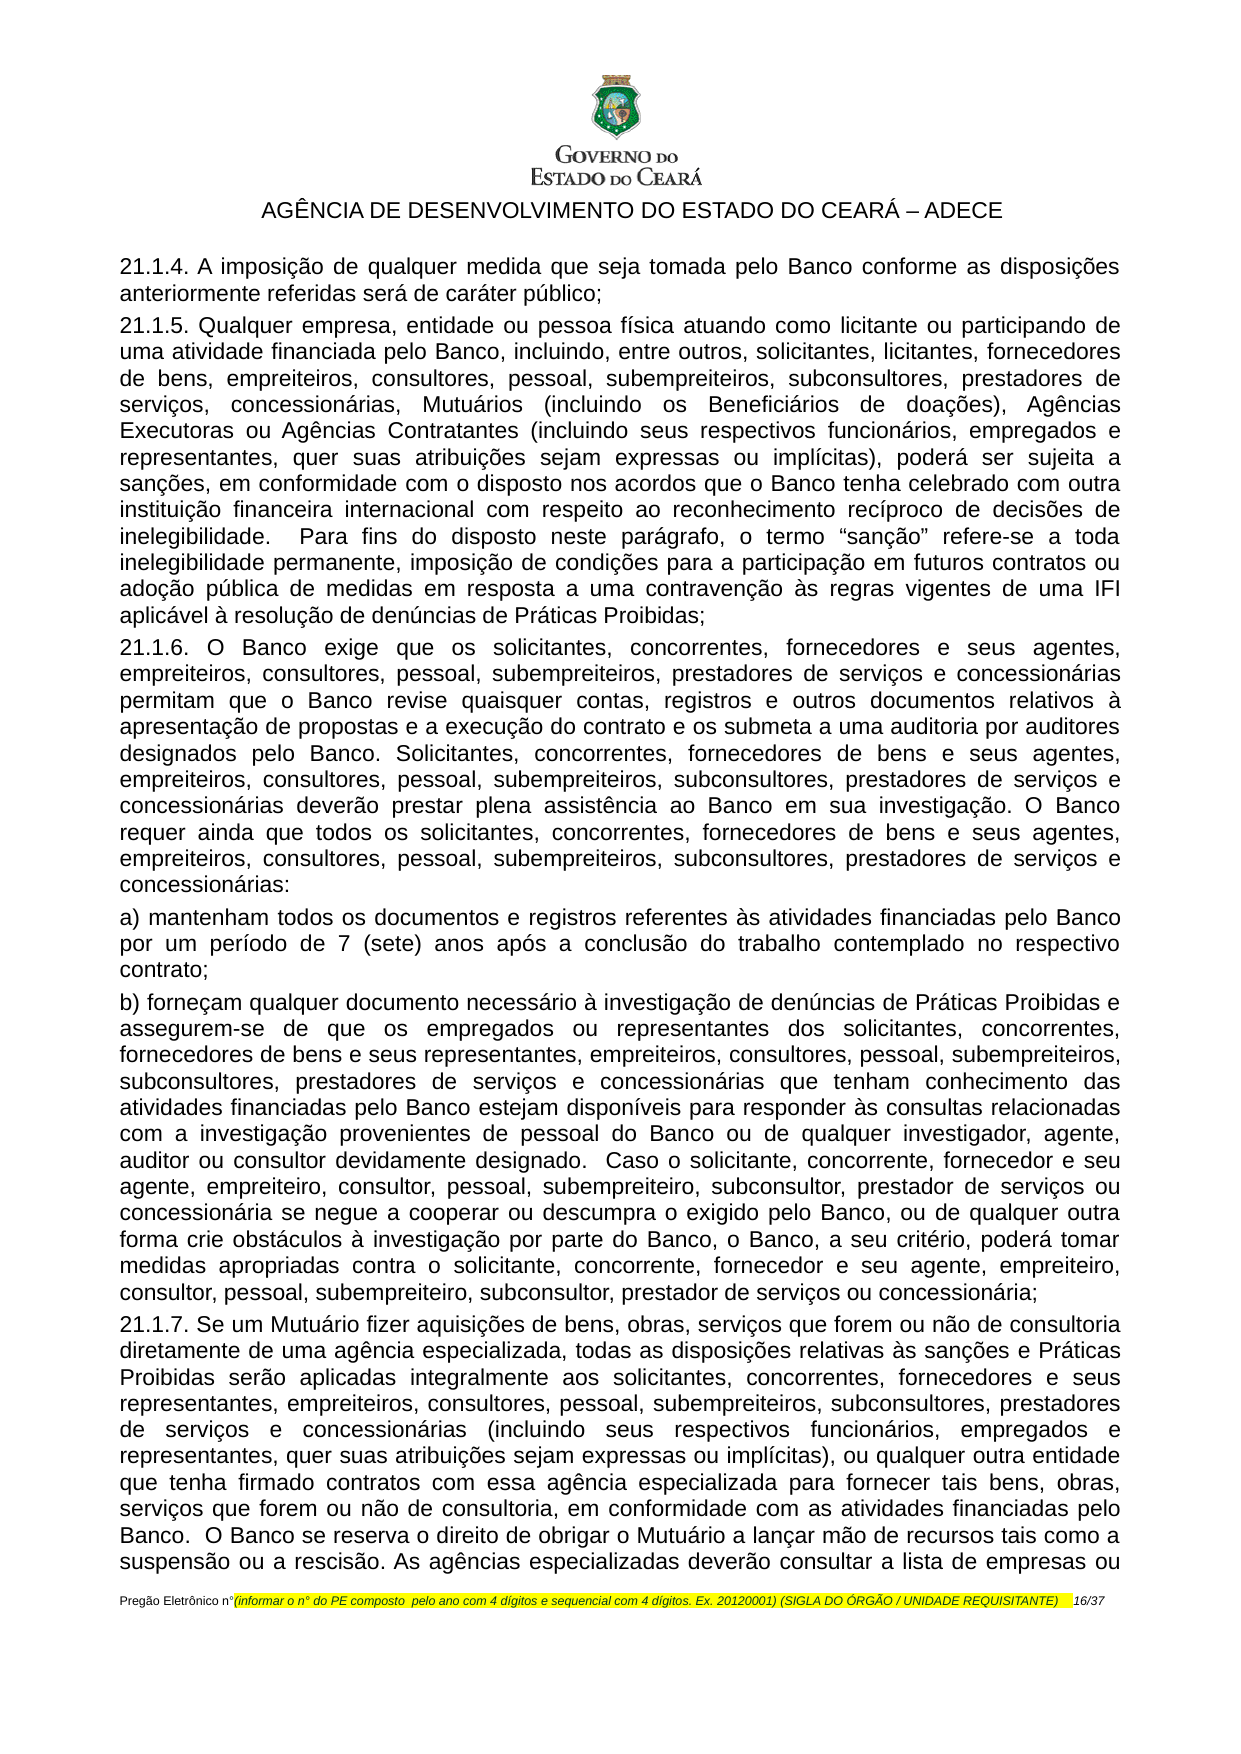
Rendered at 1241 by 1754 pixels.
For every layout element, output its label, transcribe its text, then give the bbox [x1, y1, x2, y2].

text 21.1.5. Qualquer empresa, entidade ou pessoa física atuando como licitante ou participando de uma atividade financiada pelo Banco, incluindo, entre outros, solicitantes, licitantes, fornecedores de bens, empreiteiros, consultores, pessoal, subempreiteiros, subconsultores, prestadores de serviços, concessionárias, Mutuários (incluindo os Beneficiários de doações), Agências Executoras ou Agências Contratantes (incluindo seus respectivos funcionários, empregados e representantes, quer suas atribuições sejam expressas ou implícitas), poderá ser sujeita a sanções, em conformidade com o disposto nos acordos que o Banco tenha celebrado com outra instituição financeira internacional com respeito ao reconhecimento recíproco de decisões de inelegibilidade. Para fins do disposto neste parágrafo, o termo “sanção” refere-se a toda inelegibilidade permanente, imposição de condições para a participação em futuros contratos ou adoção pública de medidas em resposta a uma contravenção às regras vigentes de uma IFI aplicável à resolução de denúncias de Práticas Proibidas; [119, 312, 1121, 628]
text 21.1.7. Se um Mutuário fizer aquisições de bens, obras, serviços que forem ou não de consultoria diretamente de uma agência especializada, todas as disposições relativas às sanções e Práticas Proibidas serão aplicadas integralmente aos solicitantes, concorrentes, fornecedores e seus representantes, empreiteiros, consultores, pessoal, subempreiteiros, subconsultores, prestadores de serviços e concessionárias (incluindo seus respectivos funcionários, empregados e representantes, quer suas atribuições sejam expressas ou implícitas), ou qualquer outra entidade que tenha firmado contratos com essa agência especializada para fornecer tais bens, obras, serviços que forem ou não de consultoria, em conformidade com as atividades financiadas pelo Banco. O Banco se reserva o direito de obrigar o Mutuário a lançar mão de recursos tais como a suspensão ou a rescisão. As agências especializadas deverão consultar a lista de empresas ou [119, 1311, 1121, 1574]
text 21.1.6. O Banco exige que os solicitantes, concorrentes, fornecedores e seus agentes, empreiteiros, consultores, pessoal, subempreiteiros, prestadores de serviços e concessionárias permitam que o Banco revise quaisquer contas, registros e outros documentos relativos à apresentação de propostas e a execução do contrato e os submeta a uma auditoria por auditores designados pelo Banco. Solicitantes, concorrentes, fornecedores de bens e seus agentes, empreiteiros, consultores, pessoal, subempreiteiros, subconsultores, prestadores de serviços e concessionárias deverão prestar plena assistência ao Banco em sua investigação. O Banco requer ainda que todos os solicitantes, concorrentes, fornecedores de bens e seus agentes, empreiteiros, consultores, pessoal, subempreiteiros, subconsultores, prestadores de serviços e concessionárias: [119, 634, 1121, 898]
text b) forneçam qualquer documento necessário à investigação de denúncias de Práticas Proibidas e assegurem-se de que os empregados ou representantes dos solicitantes, concorrentes, fornecedores de bens e seus representantes, empreiteiros, consultores, pessoal, subempreiteiros, subconsultores, prestadores de serviços e concessionárias que tenham conhecimento das atividades financiadas pelo Banco estejam disponíveis para responder às consultas relacionadas com a investigação provenientes de pessoal do Banco ou de qualquer investigador, agente, auditor ou consultor devidamente designado. Caso o solicitante, concorrente, fornecedor e seu agente, empreiteiro, consultor, pessoal, subempreiteiro, subconsultor, prestador de serviços ou concessionária se negue a cooperar ou descumpra o exigido pelo Banco, ou de qualquer outra forma crie obstáculos à investigação por parte do Banco, o Banco, a seu critério, poderá tomar medidas apropriadas contra o solicitante, concorrente, fornecedor e seu agente, empreiteiro, consultor, pessoal, subempreiteiro, subconsultor, prestador de serviços ou concessionária; [119, 988, 1121, 1305]
text a) mantenham todos os documentos e registros referentes às atividades financiadas pelo Banco por um período de 7 (sete) anos após a conclusão do trabalho contemplado no respectivo contrato; [119, 903, 1121, 983]
text 21.1.4. A imposição de qualquer medida que seja tomada pelo Banco conforme as disposições anteriormente referidas será de caráter público; [119, 253, 1121, 306]
